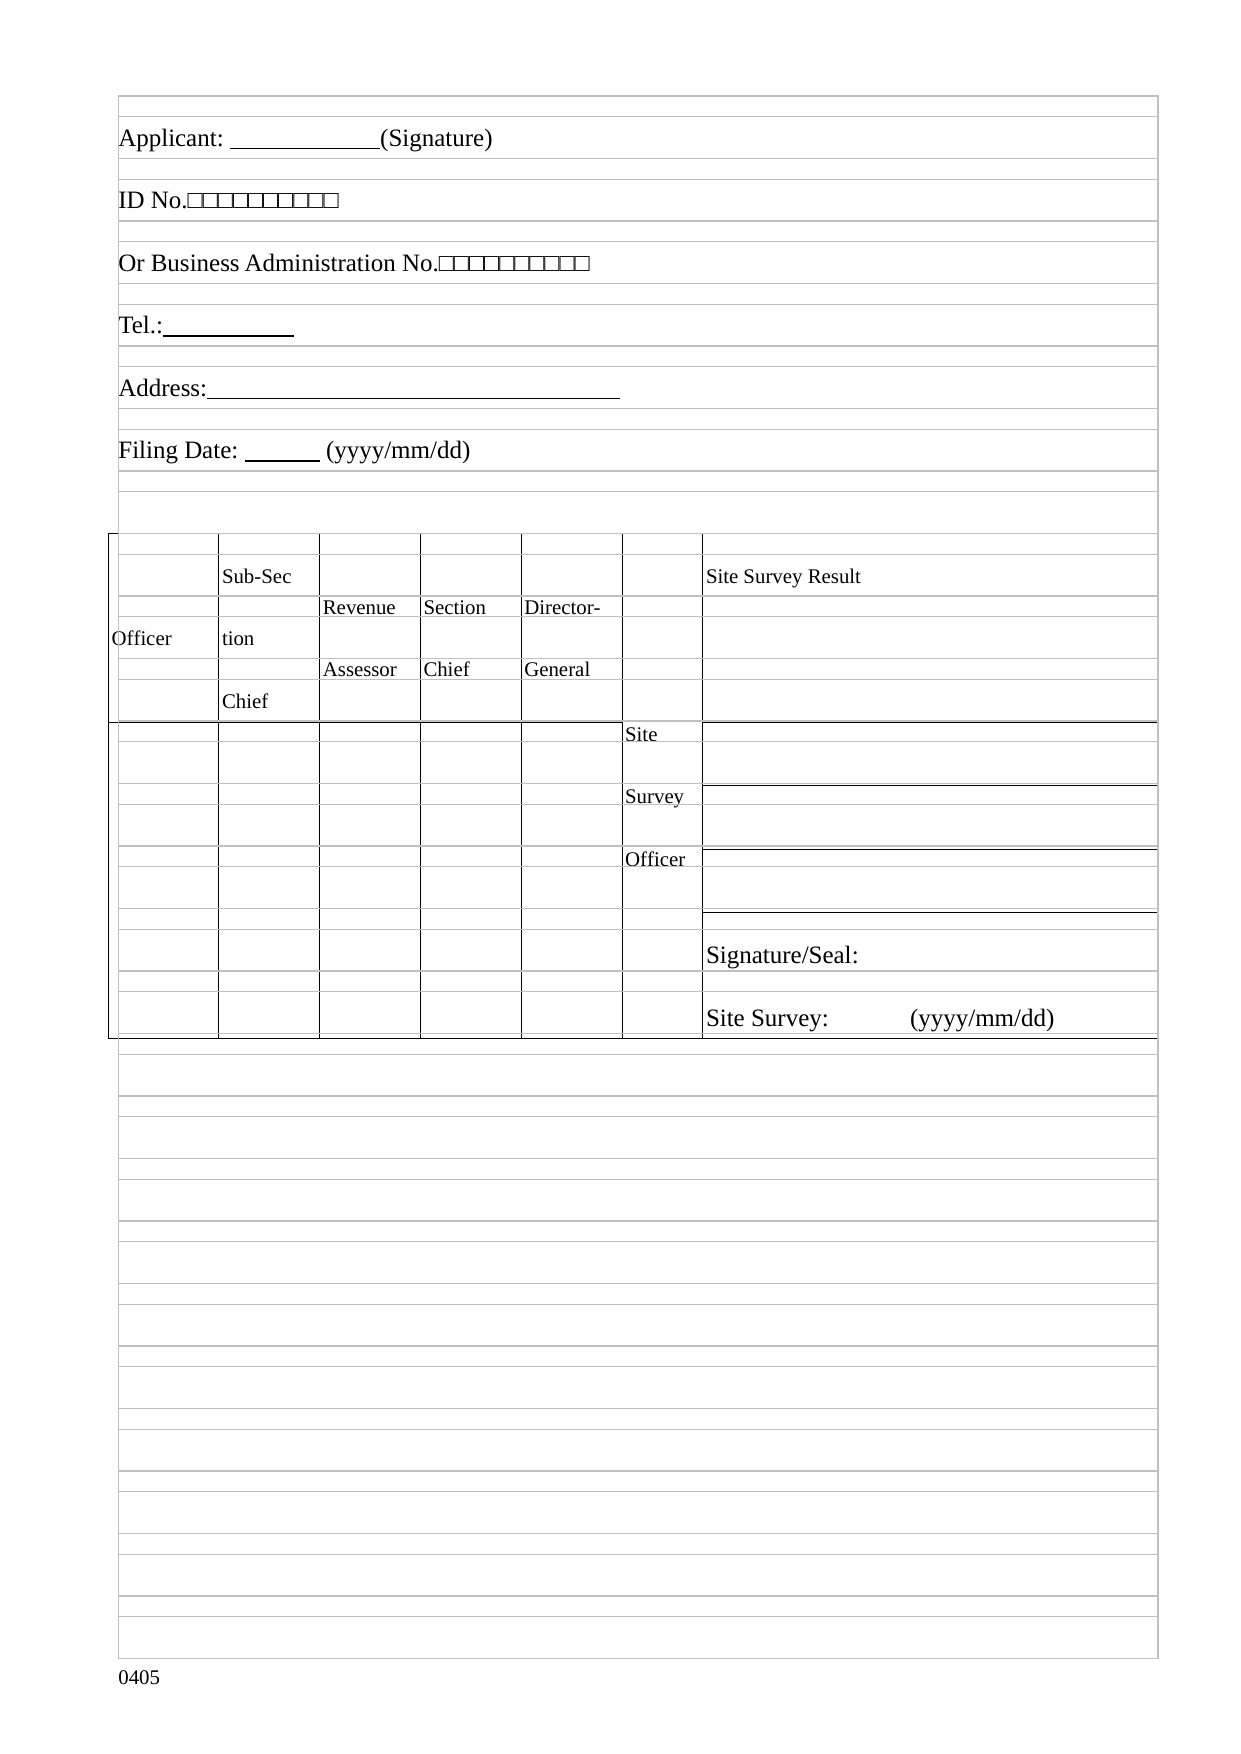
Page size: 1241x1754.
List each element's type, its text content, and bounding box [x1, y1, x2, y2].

table_cell [703, 972, 1157, 991]
table_header [703, 597, 1157, 616]
table_header [623, 930, 702, 970]
text Applicant: (Signature) [119, 117, 1157, 158]
table_cell [522, 847, 622, 866]
table_header Director- [522, 597, 622, 616]
table_cell [119, 992, 218, 1033]
table_cell [703, 805, 1157, 845]
table_cell [320, 847, 420, 866]
table_header Section [421, 597, 521, 616]
table_header Officer [623, 847, 702, 866]
table_header [623, 617, 702, 658]
table_header General [522, 659, 622, 679]
table_header Officer [119, 659, 218, 679]
table_header [219, 534, 319, 554]
table_cell [119, 742, 218, 783]
table_cell [703, 742, 1157, 783]
table_cell [219, 992, 319, 1033]
table_header Officer [119, 597, 218, 616]
table_header [522, 617, 622, 658]
table_header Assessor [320, 659, 420, 679]
table_header Officer [119, 680, 218, 720]
table_header [623, 534, 702, 554]
table_cell [421, 1034, 521, 1038]
table_header [219, 659, 319, 679]
table_cell [522, 1034, 622, 1038]
table_header tion [219, 617, 319, 658]
table_header [623, 909, 702, 929]
table_header [421, 555, 521, 595]
table_header [219, 597, 319, 616]
table_header [522, 680, 622, 720]
table_cell [219, 1034, 319, 1038]
table_cell [421, 867, 521, 908]
table_header Site [623, 722, 702, 741]
table_header Officer [119, 617, 218, 658]
table_cell [522, 784, 622, 804]
table_cell [219, 867, 319, 908]
table_cell [522, 742, 622, 783]
table_cell [119, 909, 218, 929]
table_header [703, 534, 1157, 554]
table_header [703, 659, 1157, 679]
table_cell [522, 723, 622, 741]
table_cell [522, 805, 622, 845]
text ID No.□□□□□□□□□□ [119, 180, 1157, 220]
table_cell [703, 867, 1157, 908]
table_cell [119, 1034, 218, 1038]
table_cell [421, 805, 521, 845]
table_cell [522, 867, 622, 908]
table_cell [320, 742, 420, 783]
table_cell [119, 972, 218, 991]
table_cell [320, 909, 420, 929]
table_cell [320, 805, 420, 845]
table_header Chief [421, 659, 521, 679]
table_cell [219, 847, 319, 866]
table_cell [119, 847, 218, 866]
table_header [320, 555, 420, 595]
table_cell [421, 972, 521, 991]
table_header Survey [623, 784, 702, 804]
table_cell [421, 723, 521, 741]
table_cell [320, 784, 420, 804]
table_cell [219, 805, 319, 845]
table_cell [219, 784, 319, 804]
text [119, 284, 1157, 304]
table_header [703, 617, 1157, 658]
table_cell [219, 723, 319, 741]
table_header [421, 534, 521, 554]
table_header Officer [109, 534, 118, 722]
table_cell [119, 723, 218, 741]
text Or Business Administration No.□□□□□□□□□□ [119, 242, 1157, 283]
table_cell [119, 784, 218, 804]
table_cell [109, 723, 118, 1038]
table_cell [320, 867, 420, 908]
text [119, 159, 1157, 179]
table_cell [522, 992, 622, 1033]
text Filing Date: (yyyy/mm/dd) [119, 430, 1157, 470]
table_header [623, 680, 702, 720]
table_header [623, 972, 702, 991]
table_cell [320, 992, 420, 1033]
table_cell Signature/Seal: [703, 930, 1157, 970]
table_header Revenue [320, 597, 420, 616]
table_header [320, 617, 420, 658]
table_cell [522, 930, 622, 970]
table_cell [219, 972, 319, 991]
table_cell [703, 913, 1157, 929]
table_cell [703, 723, 1157, 741]
table_header [320, 534, 420, 554]
table_cell [320, 723, 420, 741]
table_cell [119, 805, 218, 845]
table_header Chief [219, 680, 319, 720]
table_cell [421, 909, 521, 929]
table_header [421, 680, 521, 720]
text Tel.: [119, 305, 1157, 345]
table_header Site Survey Result [703, 555, 1157, 595]
table_cell [119, 867, 218, 908]
text [119, 347, 1157, 366]
table_cell [421, 930, 521, 970]
table_header [623, 742, 702, 783]
table_header [623, 555, 702, 595]
table_cell [703, 786, 1157, 804]
text [119, 409, 1157, 429]
text [119, 222, 1157, 241]
table_cell [421, 784, 521, 804]
table_header [703, 680, 1157, 720]
table_header [522, 534, 622, 554]
table_cell [703, 850, 1157, 866]
table_cell [421, 742, 521, 783]
table_cell [219, 930, 319, 970]
table_header [320, 680, 420, 720]
text [119, 97, 1157, 116]
table_cell Site Survey: (yyyy/mm/dd) [703, 992, 1157, 1033]
table_cell [320, 1034, 420, 1038]
table_header [623, 805, 702, 845]
text Address: [119, 367, 1157, 408]
table_cell [320, 930, 420, 970]
table_header Officer [119, 534, 218, 554]
table_header [623, 867, 702, 908]
table_cell [522, 909, 622, 929]
table_header [623, 597, 702, 616]
table_header Officer [119, 555, 218, 595]
table_cell [119, 930, 218, 970]
table_header [623, 992, 702, 1033]
table_header [522, 555, 622, 595]
table_cell [219, 909, 319, 929]
table_cell [320, 972, 420, 991]
table_cell [421, 847, 521, 866]
table_cell [219, 742, 319, 783]
table_header [623, 659, 702, 679]
table_header [421, 617, 521, 658]
table_cell [703, 1034, 1157, 1038]
table_cell [522, 972, 622, 991]
table_cell [421, 992, 521, 1033]
table_header Sub-Sec [219, 555, 319, 595]
